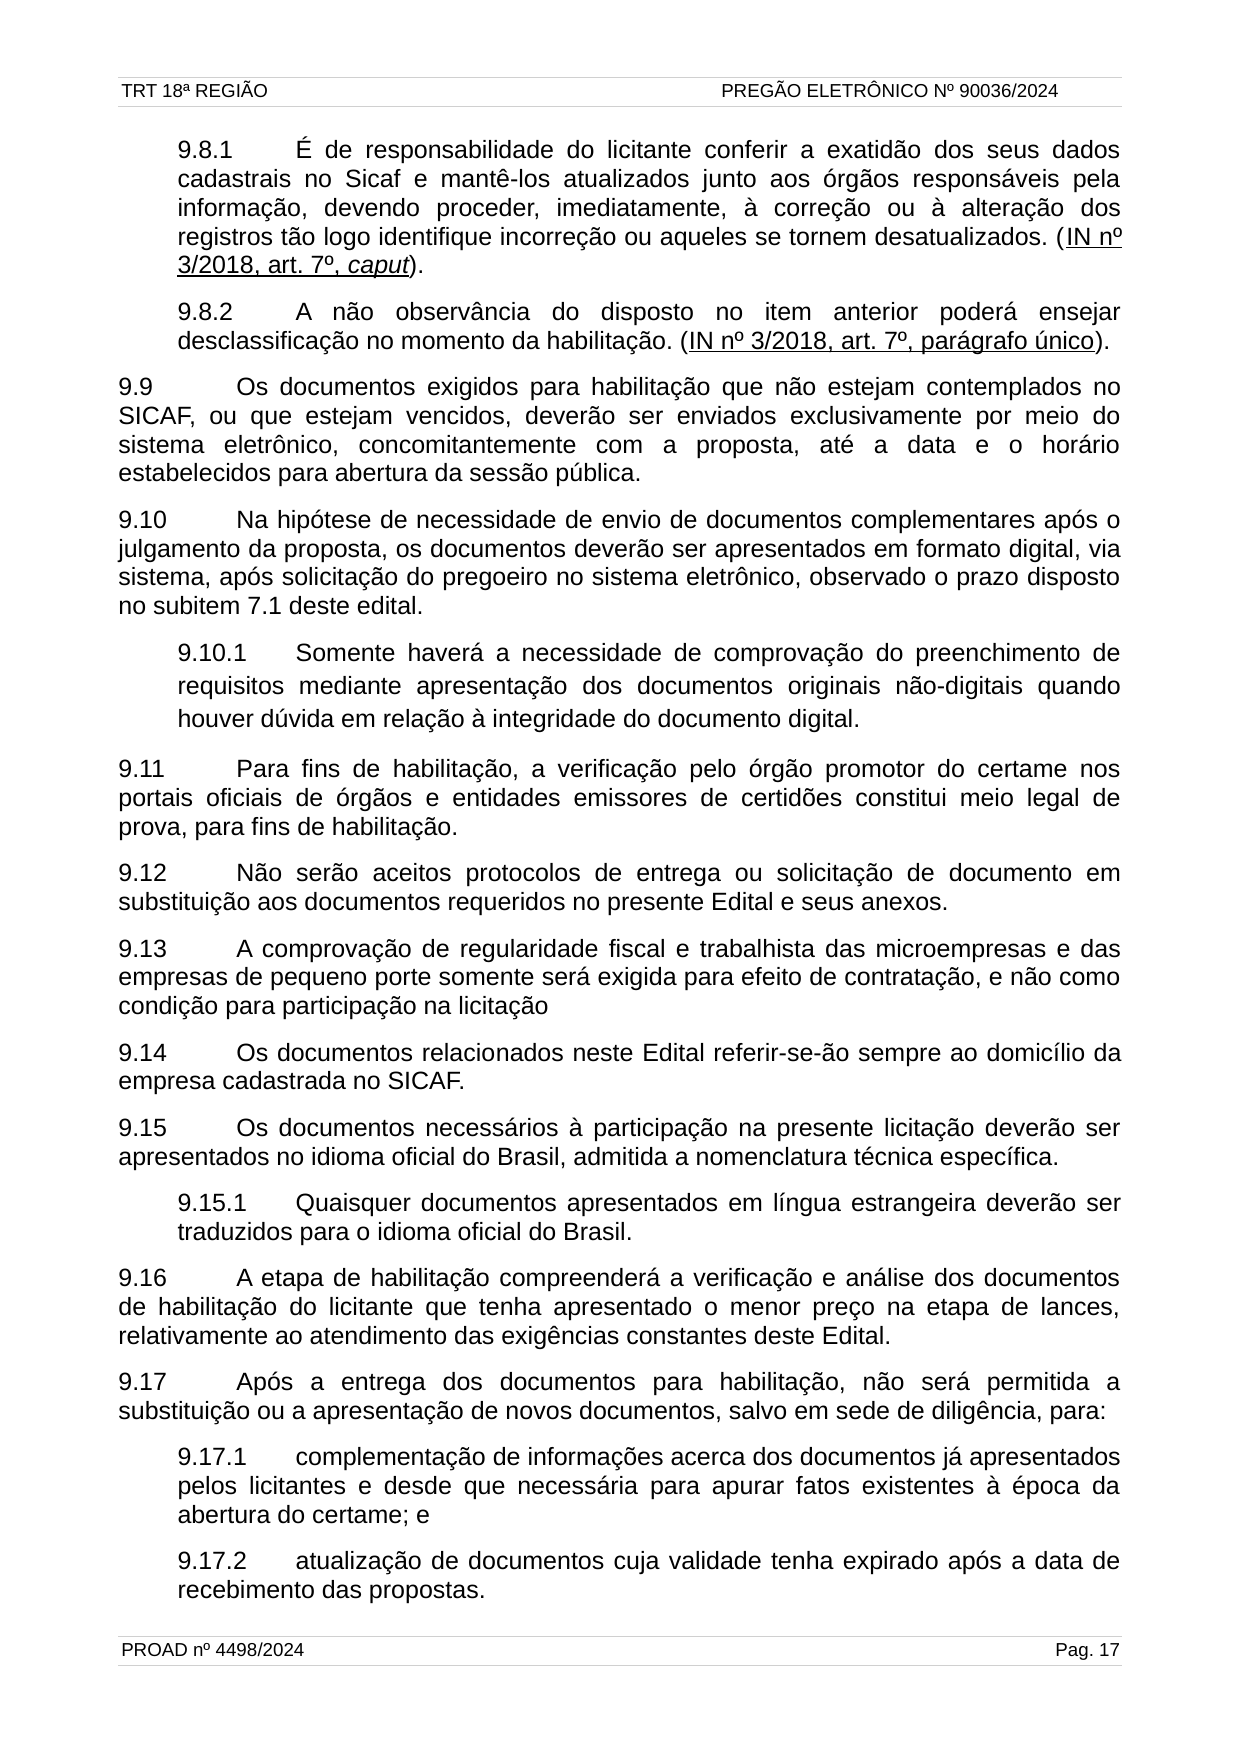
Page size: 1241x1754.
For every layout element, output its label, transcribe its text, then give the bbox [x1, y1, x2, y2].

text 9.15.1 Quaisquer documentos apresentados em língua estrangeira deverão ser traduzidos para o idioma oficial do Brasil. [177, 1188, 1122, 1245]
text 9.8.1 É de responsabilidade do licitante conferir a exatidão dos seus dados cadastrais no Sicaf e mantê-los atualizados junto aos órgãos responsáveis pela informação, devendo proceder, imediatamente, à correção ou à alteração dos registros tão logo identifique incorreção ou aqueles se tornem desatualizados. (IN nº 3/2018, art. 7º, caput). [177, 136, 1122, 279]
text 9.15 Os documentos necessários à participação na presente licitação deverão ser apresentados no idioma oficial do Brasil, admitida a nomenclatura técnica específica. [118, 1113, 1122, 1170]
list 9.10.1 Somente haverá a necessidade de comprovação do preenchimento de requisitos mediante apresentação dos documentos originais não-digitais quando houver dúvida em relação à integridade do documento digital. [177, 638, 1122, 732]
text 9.17 Após a entrega dos documentos para habilitação, não será permitida a substituição ou a apresentação de novos documentos, salvo em sede de diligência, para: [118, 1367, 1122, 1424]
text 9.17.2 atualização de documentos cuja validade tenha expirado após a data de recebimento das propostas. [177, 1546, 1122, 1604]
text 9.10 Na hipótese de necessidade de envio de documentos complementares após o julgamento da proposta, os documentos deverão ser apresentados em formato digital, via sistema, após solicitação do pregoeiro no sistema eletrônico, observado o prazo disposto no subitem 7.1 deste edital. [118, 505, 1122, 620]
text 9.13 A comprovação de regularidade fiscal e trabalhista das microempresas e das empresas de pequeno porte somente será exigida para efeito de contratação, e não como condição para participação na licitação [118, 933, 1122, 1020]
text 9.16 A etapa de habilitação compreenderá a verificação e análise dos documentos de habilitação do licitante que tenha apresentado o menor preço na etapa de lances, relativamente ao atendimento das exigências constantes deste Edital. [118, 1263, 1122, 1349]
text 9.14 Os documentos relacionados neste Edital referir-se-ão sempre ao domicílio da empresa cadastrada no SICAF. [118, 1037, 1122, 1095]
text 9.12 Não serão aceitos protocolos de entrega ou solicitação de documento em substituição aos documentos requeridos no presente Edital e seus anexos. [118, 858, 1122, 916]
text 9.17.1 complementação de informações acerca dos documentos já apresentados pelos licitantes e desde que necessária para apurar fatos existentes à época da abertura do certame; e [177, 1442, 1122, 1528]
text 9.11 Para fins de habilitação, a verificação pelo órgão promotor do certame nos portais oficiais de órgãos e entidades emissores de certidões constitui meio legal de prova, para fins de habilitação. [118, 754, 1122, 841]
text 9.8.2 A não observância do disposto no item anterior poderá ensejar desclassificação no momento da habilitação. (IN nº 3/2018, art. 7º, parágrafo único). [177, 297, 1122, 354]
text 9.9 Os documentos exigidos para habilitação que não estejam contemplados no SICAF, ou que estejam vencidos, deverão ser enviados exclusivamente por meio do sistema eletrônico, concomitantemente com a proposta, até a data e o horário estabelecidos para abertura da sessão pública. [118, 372, 1122, 487]
